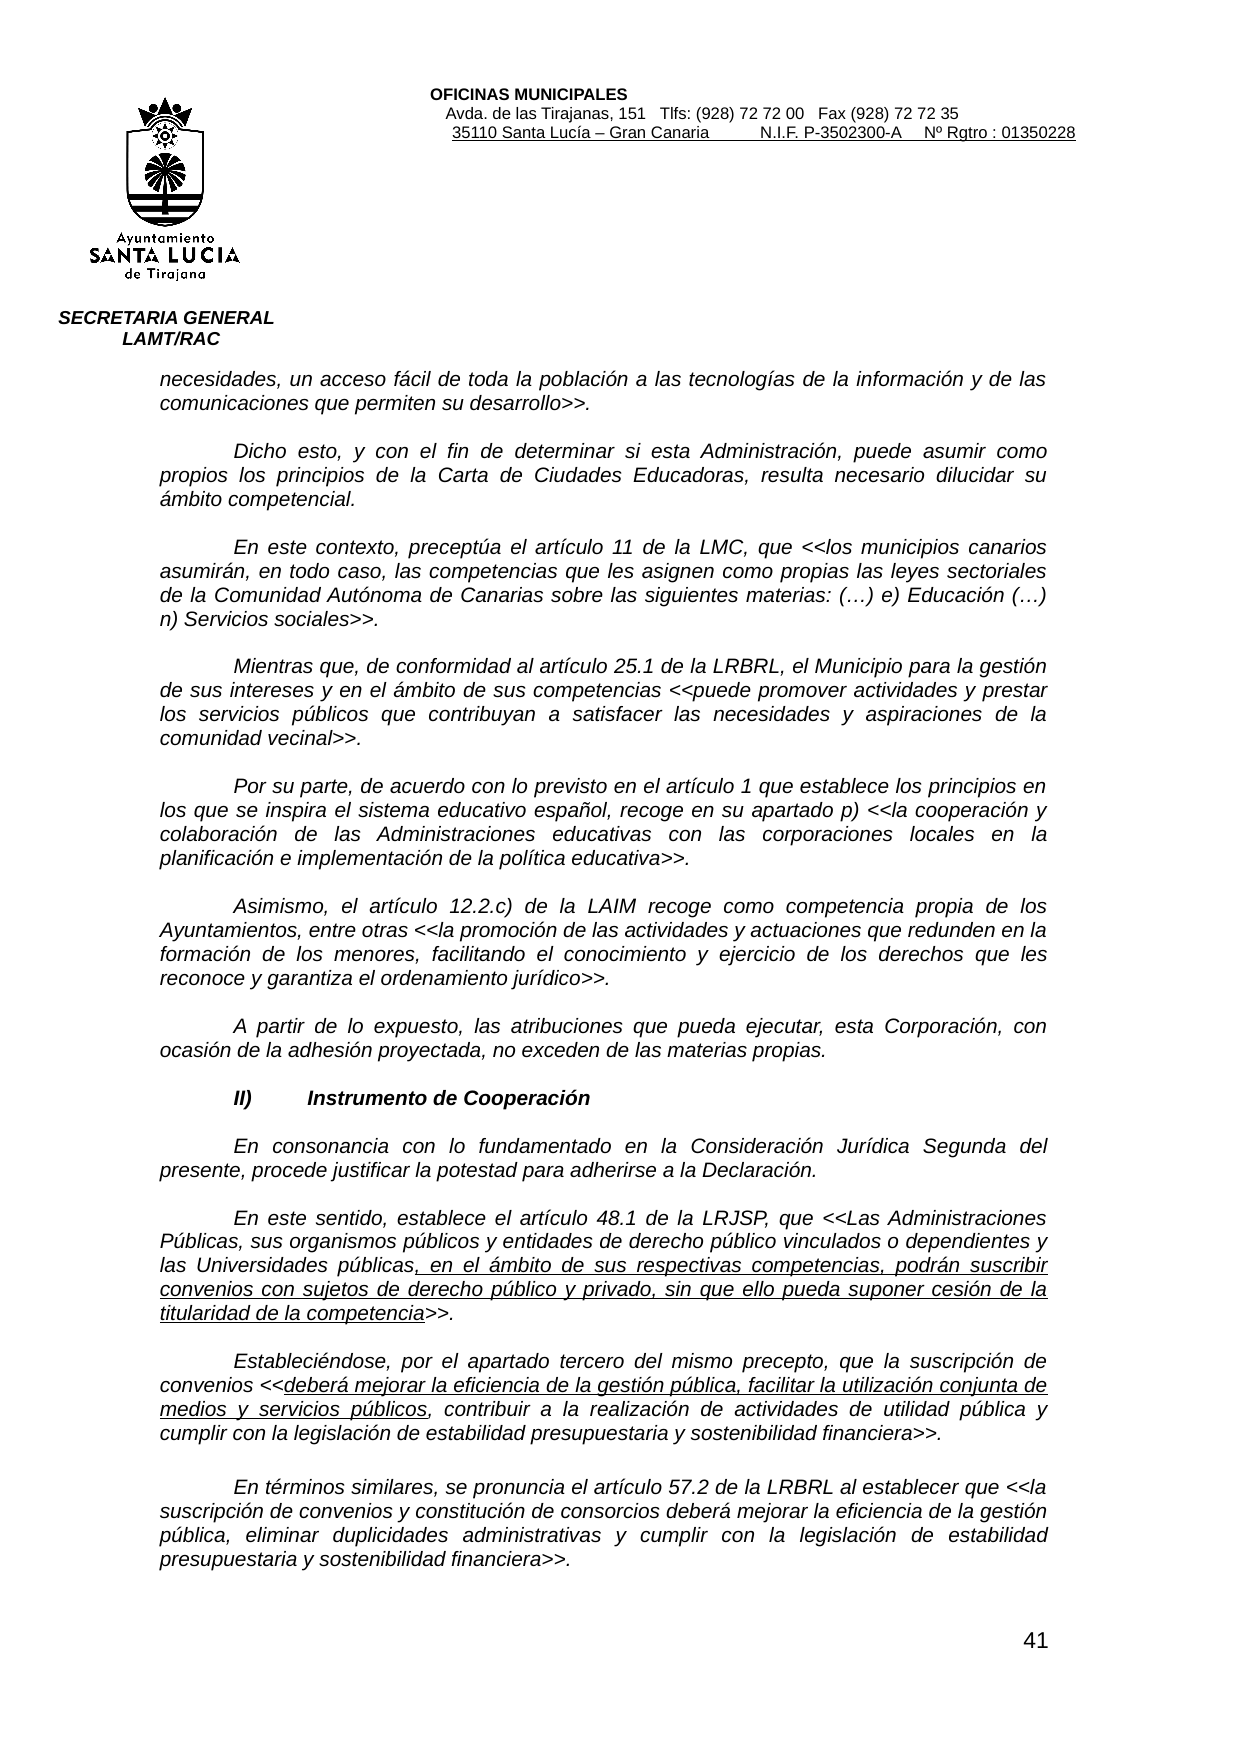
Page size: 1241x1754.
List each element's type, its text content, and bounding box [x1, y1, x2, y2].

text titularidad de la competencia>>. [159, 1299, 1048, 1325]
text En este contexto, preceptúa el artículo 11 de la LMC, que <<los municipios canarios asumirán, en todo caso, las competencias que les asignen como propias las leyes sectoriales de la Comunidad Autónoma de Canarias sobre las siguientes materias: (…) e) Educación (…) n) Servicios sociales>>. [159, 534, 1048, 630]
text En términos similares, se pronuncia el artículo 57.2 de la LRBRL al establecer que <<la suscripción de convenios y constitución de consorcios deberá mejorar la eficiencia de la gestión pública, eliminar duplicidades administrativas y cumplir con la legislación de estabilidad presupuestaria y sostenibilidad financiera>>. [159, 1474, 1048, 1570]
picture [61, 67, 268, 307]
text En este sentido, establece el artículo 48.1 de la LRJSP, que <<Las Administraciones Públicas, sus organismos públicos y entidades de derecho público vinculados o dependientes y las Universidades públicas, en el ámbito de sus respectivas competencias, podrán suscribir convenios con sujetos de derecho público y privado, sin que ello pueda suponer cesión de la [159, 1205, 1048, 1298]
text A partir de lo expuesto, las atribuciones que pueda ejecutar, esta Corporación, con ocasión de la adhesión proyectada, no exceden de las materias propias. [159, 1014, 1048, 1062]
text Asimismo, el artículo 12.2.c) de la LAIM recoge como competencia propia de los Ayuntamientos, entre otras <<la promoción de las actividades y actuaciones que redunden en la formación de los menores, facilitando el conocimiento y ejercicio de los derechos que les reconoce y garantiza el ordenamiento jurídico>>. [159, 894, 1048, 990]
text En consonancia con lo fundamentado en la Consideración Jurídica Segunda del presente, procede justificar la potestad para adherirse a la Declaración. [159, 1133, 1048, 1181]
text Dicho esto, y con el fin de determinar si esta Administración, puede asumir como propios los principios de la Carta de Ciudades Educadoras, resulta necesario dilucidar su ámbito competencial. [159, 439, 1048, 511]
list Instrumento de Cooperación [159, 1086, 1048, 1109]
text Por su parte, de acuerdo con lo previsto en el artículo 1 que establece los principios en los que se inspira el sistema educativo español, recoge en su apartado p) <<la cooperación y colaboración de las Administraciones educativas con las corporaciones locales en la planificación e implementación de la política educativa>>. [159, 774, 1048, 870]
text Tal como recoge la carta de Ciudades Educadoras, <<las razones que justifican esta función educadora son de orden social, económico y político; orientadas, sobre todo, a un proyecto cultural y educativo eficiente y convivencial. Estos son los grandes retos del siglo XXI: en primer lugar, “invertir” en la educación, en cada persona de manera que ésta sea cada vez más capaz de expresar, afirmar y desarrollar su propio potencial humano, con su singularidad, creatividad y responsabilidad. En segundo lugar, promover condiciones de plena igualdad para que todos puedan sentirse respetados y ser respetuosos, capaces de diálogo. Y, en tercer lugar, conjugar todos los factores posibles para que pueda construirse, ciudad a ciudad, una verdadera sociedad del conocimiento sin exclusiones, para lo que hay que prever, entre otras necesidades, un acceso fácil de toda la población a las tecnologías de la información y de las comunicaciones que permiten su desarrollo>>. [159, 337, 1048, 415]
text Estableciéndose, por el apartado tercero del mismo precepto, que la suscripción de convenios <<deberá mejorar la eficiencia de la gestión pública, facilitar la utilización conjunta de medios y servicios públicos, contribuir a la realización de actividades de utilidad pública y cumplir con la legislación de estabilidad presupuestaria y sostenibilidad financiera>>. [159, 1349, 1048, 1445]
text Mientras que, de conformidad al artículo 25.1 de la LRBRL, el Municipio para la gestión de sus intereses y en el ámbito de sus competencias <<puede promover actividades y prestar los servicios públicos que contribuyan a satisfacer las necesidades y aspiraciones de la comunidad vecinal>>. [159, 654, 1048, 750]
